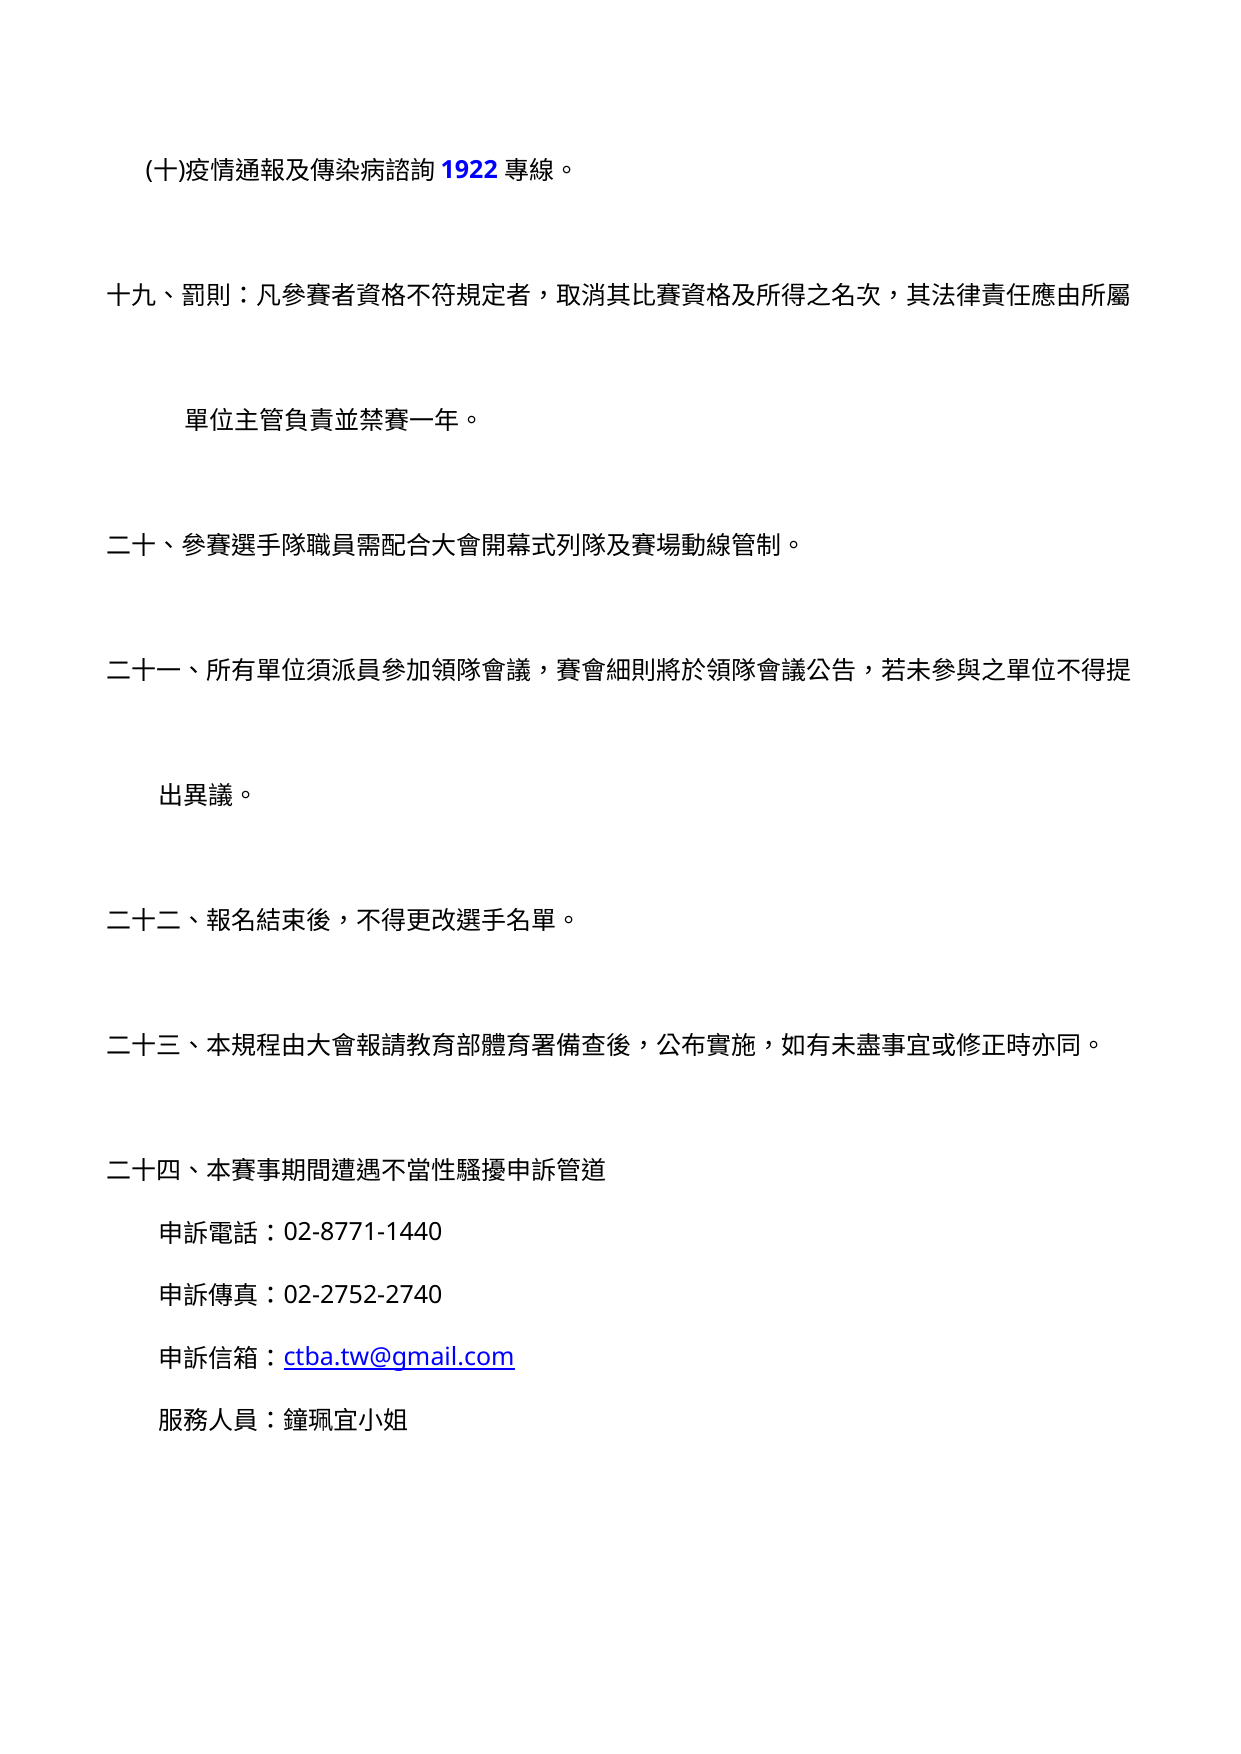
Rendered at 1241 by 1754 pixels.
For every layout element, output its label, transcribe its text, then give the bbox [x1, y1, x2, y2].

text 十九、罰則：凡參賽者資格不符規定者，取消其比賽資格及所得之名次，其法律責任應由所屬 [106, 252, 1134, 314]
text 申訴電話：02-8771-1440 [106, 1189, 1134, 1252]
text (十)疫情通報及傳染病諮詢1922 專線。 [106, 127, 1134, 189]
text 二十四、本賽事期間遭遇不當性騷擾申訴管道 [106, 1127, 1134, 1189]
text 服務人員：鐘珮宜小姐 [106, 1377, 1134, 1439]
text 申訴傳真：02-2752-2740 [106, 1252, 1134, 1314]
text 出異議。 [106, 752, 1134, 814]
text 二十三、本規程由大會報請教育部體育署備查後，公布實施，如有未盡事宜或修正時亦同。 [106, 1002, 1134, 1064]
text 二十一、所有單位須派員參加領隊會議，賽會細則將於領隊會議公告，若未參與之單位不得提 [106, 627, 1134, 689]
text 單位主管負責並禁賽一年。 [106, 377, 1134, 439]
text 申訴信箱：ctba.tw@gmail.com [106, 1314, 1134, 1377]
text 二十二、報名結束後，不得更改選手名單。 [106, 877, 1134, 939]
text 二十、參賽選手隊職員需配合大會開幕式列隊及賽場動線管制。 [106, 502, 1134, 564]
